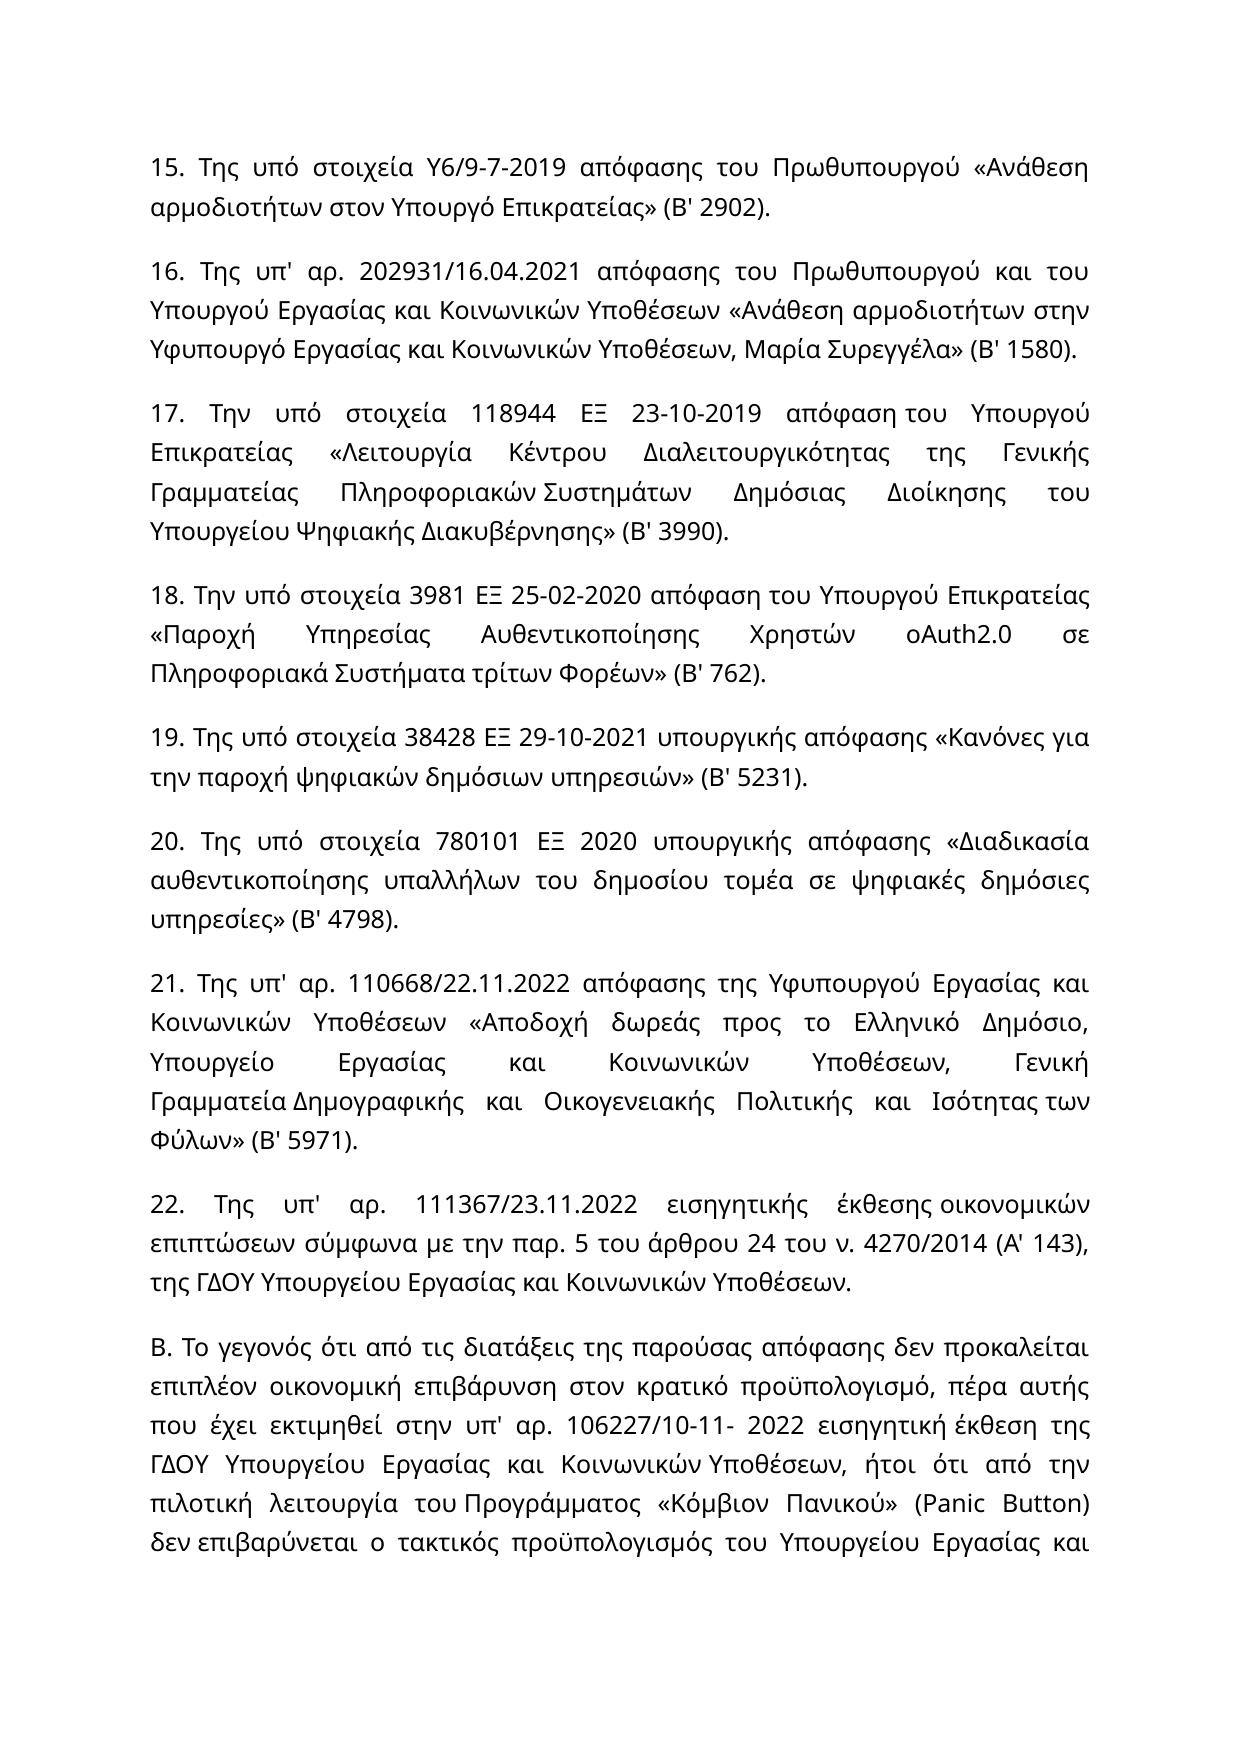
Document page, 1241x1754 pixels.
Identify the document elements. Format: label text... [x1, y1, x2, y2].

text 21. Της υπ' αρ. 110668/22.11.2022 απόφασης της Υφυπουργού Εργασίας και Κοινωνικών Υποθέσεων «Αποδοχή δωρεάς προς το Ελληνικό Δημόσιο, Υπουργείο Εργασίας και Κοινωνικών Υποθέσεων, Γενική Γραμματεία Δημογραφικής και Οικογενειακής Πολιτικής και Ισότητας των Φύλων» (Β' 5971). [150, 966, 1090, 1157]
text Β. Το γεγονός ότι από τις διατάξεις της παρούσας απόφασης δεν προκαλείται επιπλέον οικονομική επιβάρυνση στον κρατικό προϋπολογισμό, πέρα αυτής που έχει εκτιμηθεί στην υπ' αρ. 106227/10-11- 2022 εισηγητική έκθεση της ΓΔΟΥ Υπουργείου Εργασίας και Κοινωνικών Υποθέσεων, ήτοι ότι από την πιλοτική λειτουργία του Προγράμματος «Κόμβιον Πανικού» (Panic Button) δεν επιβαρύνεται ο τακτικός προϋπολογισμός του Υπουργείου Εργασίας και [150, 1329, 1090, 1559]
text 19. Της υπό στοιχεία 38428 ΕΞ 29-10-2021 υπουργικής απόφασης «Κανόνες για την παροχή ψηφιακών δημόσιων υπηρεσιών» (Β' 5231). [150, 720, 1090, 793]
text 22. Της υπ' αρ. 111367/23.11.2022 εισηγητικής έκθεσης οικονομικών επιπτώσεων σύμφωνα με την παρ. 5 του άρθρου 24 του ν. 4270/2014 (Α' 143), της ΓΔΟΥ Υπουργείου Εργασίας και Κοινωνικών Υποθέσεων. [150, 1187, 1090, 1299]
text 20. Της υπό στοιχεία 780101 ΕΞ 2020 υπουργικής απόφασης «Διαδικασία αυθεντικοποίησης υπαλλήλων του δημοσίου τομέα σε ψηφιακές δημόσιες υπηρεσίες» (Β' 4798). [150, 823, 1090, 936]
text 17. Την υπό στοιχεία 118944 ΕΞ 23-10-2019 απόφαση του Υπουργού Επικρατείας «Λειτουργία Κέντρου Διαλειτουργικότητας της Γενικής Γραμματείας Πληροφοριακών Συστημάτων Δημόσιας Διοίκησης του Υπουργείου Ψηφιακής Διακυβέρνησης» (Β' 3990). [150, 396, 1090, 547]
text 16. Της υπ' αρ. 202931/16.04.2021 απόφασης του Πρωθυπουργού και του Υπουργού Εργασίας και Κοινωνικών Υποθέσεων «Ανάθεση αρμοδιοτήτων στην Υφυπουργό Εργασίας και Κοινωνικών Υποθέσεων, Μαρία Συρεγγέλα» (Β' 1580). [150, 253, 1090, 366]
text 18. Την υπό στοιχεία 3981 ΕΞ 25-02-2020 απόφαση του Υπουργού Επικρατείας «Παροχή Υπηρεσίας Αυθεντικοποίησης Χρηστών oAuth2.0 σε Πληροφοριακά Συστήματα τρίτων Φορέων» (Β' 762). [150, 577, 1090, 690]
text 15. Της υπό στοιχεία Υ6/9-7-2019 απόφασης του Πρωθυπουργού «Ανάθεση αρμοδιοτήτων στον Υπουργό Επικρατείας» (Β' 2902). [150, 150, 1090, 223]
